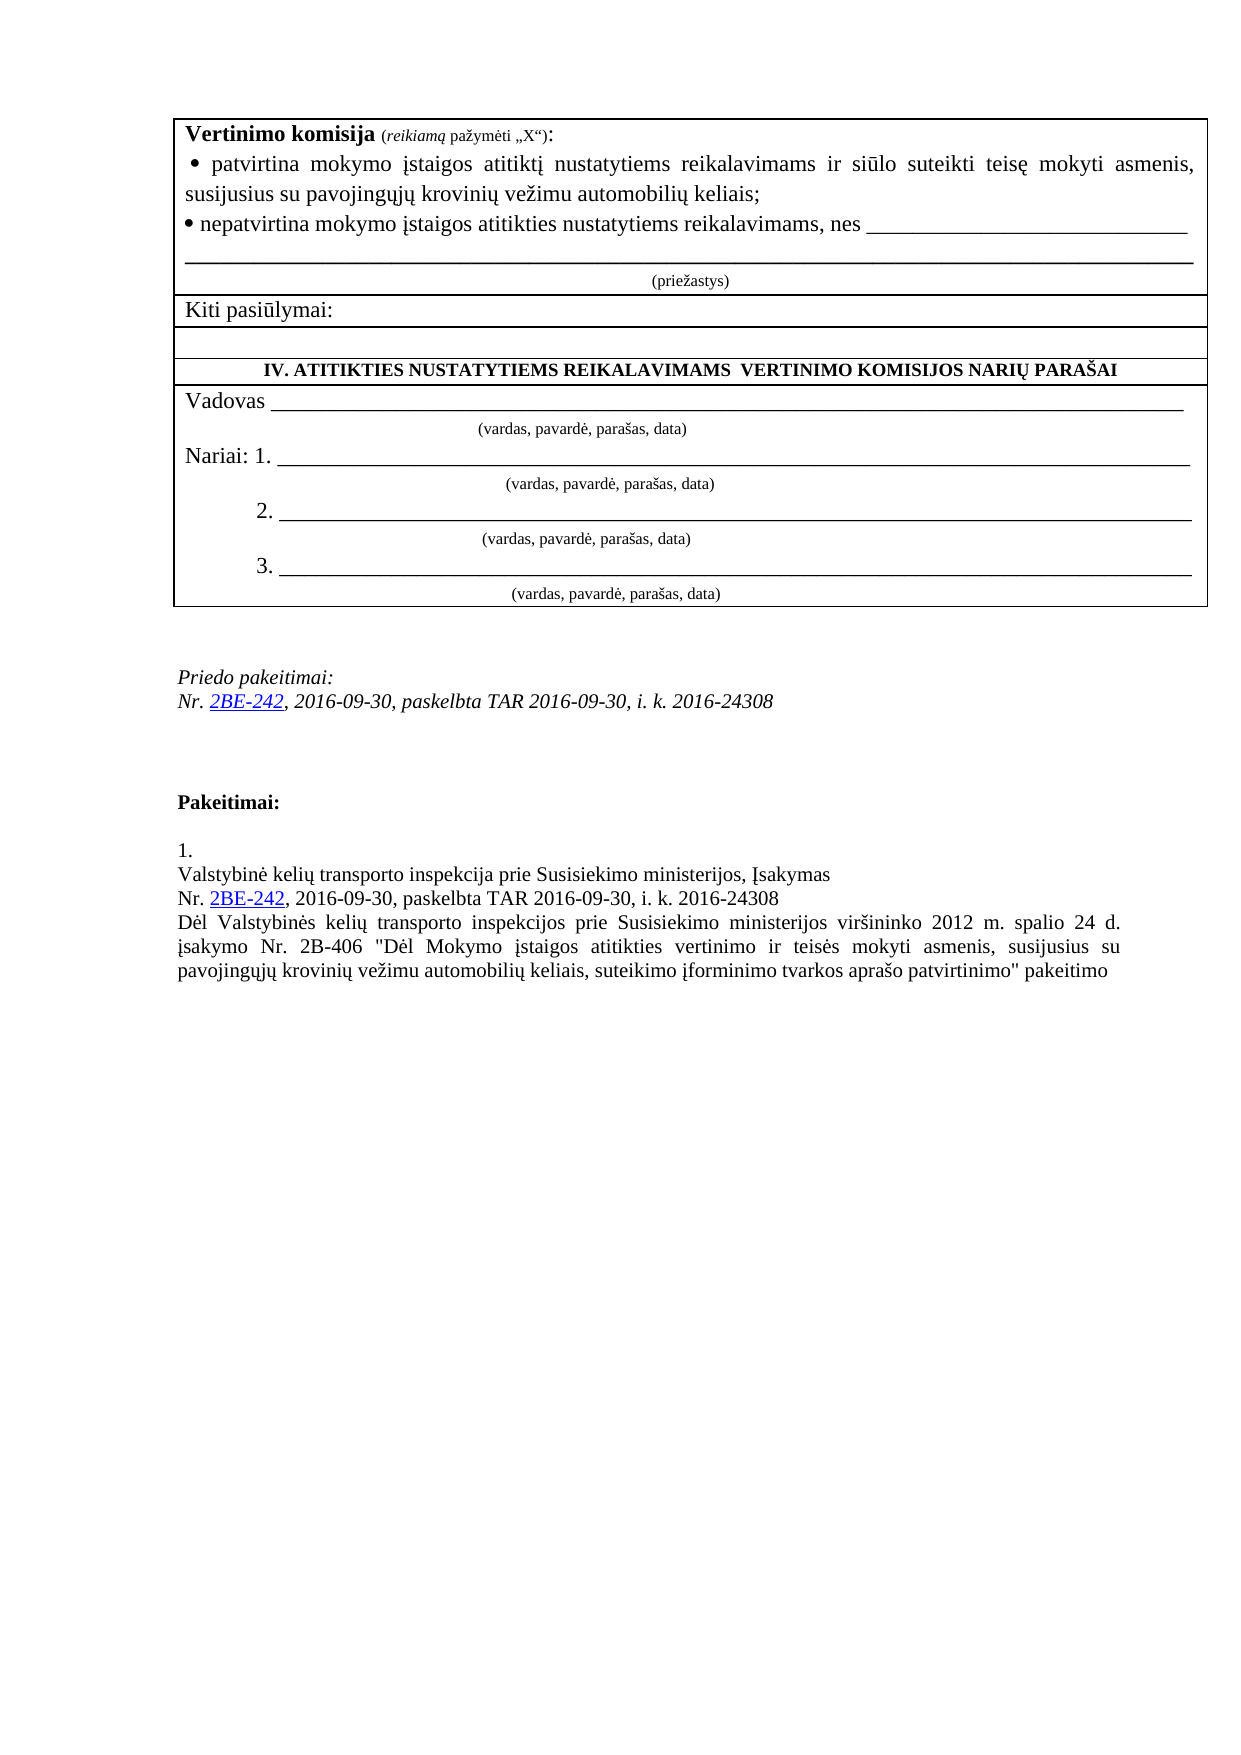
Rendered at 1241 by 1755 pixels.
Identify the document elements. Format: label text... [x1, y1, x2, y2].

text Priedo pakeitimai: [177, 665, 1122, 689]
table_cell Vadovas _________________________________________________________________________ (vardas, pavardė, parašas, data) Nariai: 1. _________________________________________________________________________ (vardas, pavardė, parašas, data) 2. _________________________________________________________________________ (vardas, pavardė, parašas, data) 3. _________________________________________________________________________ (vardas, pavardė, parašas, data) [175, 386, 1207, 606]
text Valstybinė kelių transporto inspekcija prie Susisiekimo ministerijos, Įsakymas [177, 862, 1122, 886]
text Pakeitimai: [177, 790, 1122, 814]
text 1. [177, 838, 1122, 862]
table_cell [175, 328, 1207, 358]
text Dėl Valstybinės kelių transporto inspekcijos prie Susisiekimo ministerijos viršininko 2012 m. spalio 24 d. įsakymo Nr. 2B-406 "Dėl Mokymo įstaigos atitikties vertinimo ir teisės mokyti asmenis, susijusius su pavojingųjų krovinių vežimu automobilių keliais, suteikimo įforminimo tvarkos aprašo patvirtinimo" pakeitimo [177, 910, 1122, 982]
table_cell IV. ATITIKTIES NUSTATYTIEMS REIKALAVIMAMS VERTINIMO KOMISIJOS NARIŲ PARAŠAI [175, 359, 1207, 384]
text Nr. 2BE-242, 2016-09-30, paskelbta TAR 2016-09-30, i. k. 2016-24308 [177, 689, 1122, 713]
text Nr. 2BE-242, 2016-09-30, paskelbta TAR 2016-09-30, i. k. 2016-24308 [177, 886, 1122, 910]
table_cell Vertinimo komisija (reikiamą pažymėti „X“):  patvirtina mokymo įstaigos atitiktį nustatytiems reikalavimams ir siūlo suteikti teisę mokyti asmenis, susijusius su pavojingųjų krovinių vežimu automobilių keliais;  nepatvirtina mokymo įstaigos atitikties nustatytiems reikalavimams, nes ____________________________ ________________________________________________________________________________________ (priežastys) [175, 120, 1207, 294]
table_cell Kiti pasiūlymai: [175, 296, 1207, 326]
